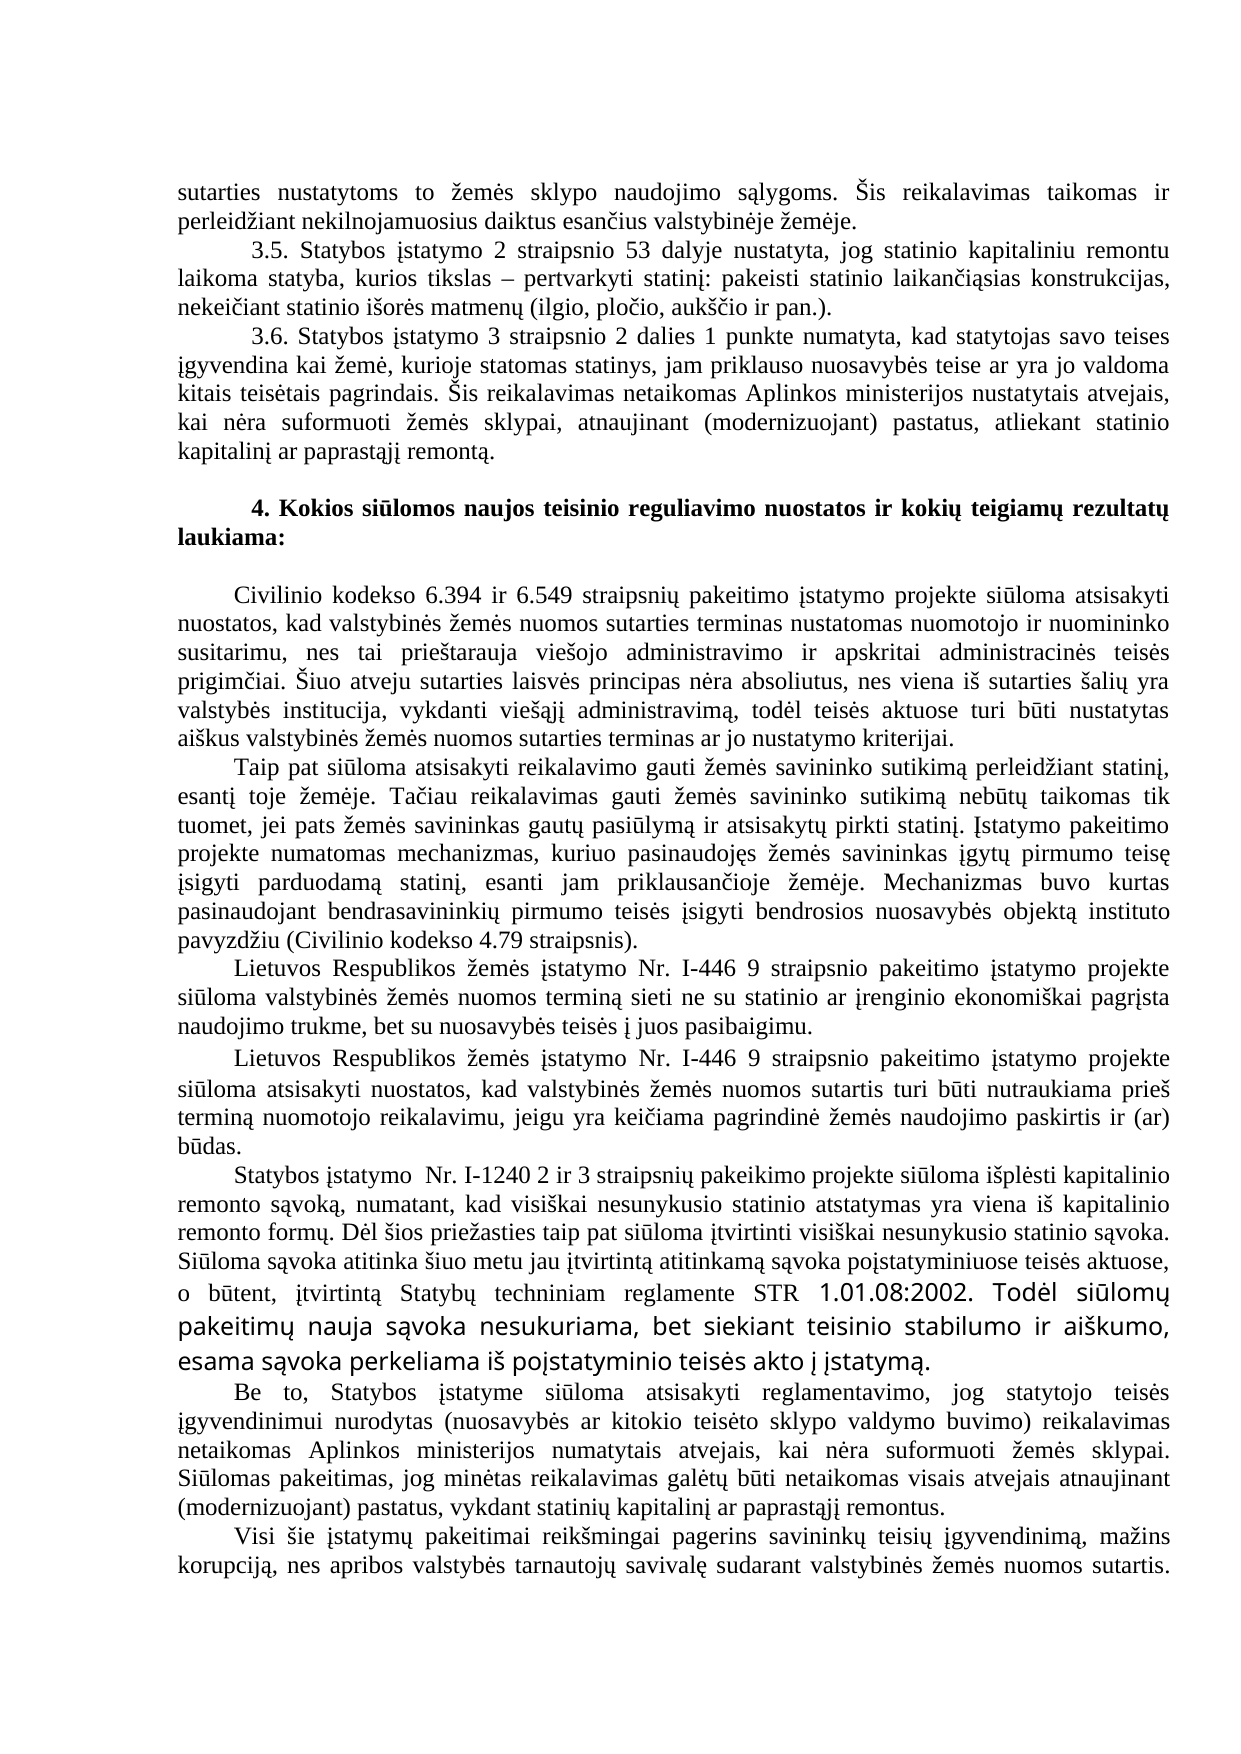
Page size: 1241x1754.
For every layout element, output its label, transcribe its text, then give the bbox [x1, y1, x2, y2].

text Visi šie įstatymų pakeitimai reikšmingai pagerins savininkų teisių įgyvendinimą, mažins korupciją, nes apribos valstybės tarnautojų savivalę sudarant valstybinės žemės nuomos sutartis. [177, 1521, 1171, 1578]
text Lietuvos Respublikos žemės įstatymo Nr. I-446 9 straipsnio pakeitimo įstatymo projekte siūloma atsisakyti nuostatos, kad valstybinės žemės nuomos sutartis turi būti nutraukiama prieš terminą nuomotojo reikalavimu, jeigu yra keičiama pagrindinė žemės naudojimo paskirtis ir (ar) būdas. [177, 1040, 1171, 1160]
text Lietuvos Respublikos žemės įstatymo Nr. I-446 9 straipsnio pakeitimo įstatymo projekte siūloma valstybinės žemės nuomos terminą sieti ne su statinio ar įrenginio ekonomiškai pagrįsta naudojimo trukme, bet su nuosavybės teisės į juos pasibaigimu. [177, 953, 1171, 1040]
text sutarties nustatytoms to žemės sklypo naudojimo sąlygoms. Šis reikalavimas taikomas ir perleidžiant nekilnojamuosius daiktus esančius valstybinėje žemėje. [177, 177, 1171, 235]
text Statybos įstatymo Nr. I-1240 2 ir 3 straipsnių pakeikimo projekte siūloma išplėsti kapitalinio remonto sąvoką, numatant, kad visiškai nesunykusio statinio atstatymas yra viena iš kapitalinio remonto formų. Dėl šios priežasties taip pat siūloma įtvirtinti visiškai nesunykusio statinio sąvoka. Siūloma sąvoka atitinka šiuo metu jau įtvirtintą atitinkamą sąvoka poįstatyminiuose teisės aktuose, o būtent, įtvirtintą Statybų techniniam reglamente STR 1.01.08:2002. Todėl siūlomų pakeitimų nauja sąvoka nesukuriama, bet siekiant teisinio stabilumo ir aiškumo, esama sąvoka perkeliama iš poįstatyminio teisės akto į įstatymą. [177, 1160, 1171, 1377]
text 3.5. Statybos įstatymo 2 straipsnio 53 dalyje nustatyta, jog statinio kapitaliniu remontu laikoma statyba, kurios tikslas – pertvarkyti statinį: pakeisti statinio laikančiąsias konstrukcijas, nekeičiant statinio išorės matmenų (ilgio, pločio, aukščio ir pan.). [177, 235, 1171, 321]
text Taip pat siūloma atsisakyti reikalavimo gauti žemės savininko sutikimą perleidžiant statinį, esantį toje žemėje. Tačiau reikalavimas gauti žemės savininko sutikimą nebūtų taikomas tik tuomet, jei pats žemės savininkas gautų pasiūlymą ir atsisakytų pirkti statinį. Įstatymo pakeitimo projekte numatomas mechanizmas, kuriuo pasinaudojęs žemės savininkas įgytų pirmumo teisę įsigyti parduodamą statinį, esanti jam priklausančioje žemėje. Mechanizmas buvo kurtas pasinaudojant bendrasavininkių pirmumo teisės įsigyti bendrosios nuosavybės objektą instituto pavyzdžiu (Civilinio kodekso 4.79 straipsnis). [177, 752, 1171, 953]
text 3.6. Statybos įstatymo 3 straipsnio 2 dalies 1 punkte numatyta, kad statytojas savo teises įgyvendina kai žemė, kurioje statomas statinys, jam priklauso nuosavybės teise ar yra jo valdoma kitais teisėtais pagrindais. Šis reikalavimas netaikomas Aplinkos ministerijos nustatytais atvejais, kai nėra suformuoti žemės sklypai, atnaujinant (modernizuojant) pastatus, atliekant statinio kapitalinį ar paprastąjį remontą. [177, 321, 1171, 465]
text Be to, Statybos įstatyme siūloma atsisakyti reglamentavimo, jog statytojo teisės įgyvendinimui nurodytas (nuosavybės ar kitokio teisėto sklypo valdymo buvimo) reikalavimas netaikomas Aplinkos ministerijos numatytais atvejais, kai nėra suformuoti žemės sklypai. Siūlomas pakeitimas, jog minėtas reikalavimas galėtų būti netaikomas visais atvejais atnaujinant (modernizuojant) pastatus, vykdant statinių kapitalinį ar paprastąjį remontus. [177, 1377, 1171, 1521]
text Civilinio kodekso 6.394 ir 6.549 straipsnių pakeitimo įstatymo projekte siūloma atsisakyti nuostatos, kad valstybinės žemės nuomos sutarties terminas nustatomas nuomotojo ir nuomininko susitarimu, nes tai prieštarauja viešojo administravimo ir apskritai administracinės teisės prigimčiai. Šiuo atveju sutarties laisvės principas nėra absoliutus, nes viena iš sutarties šalių yra valstybės institucija, vykdanti viešąjį administravimą, todėl teisės aktuose turi būti nustatytas aiškus valstybinės žemės nuomos sutarties terminas ar jo nustatymo kriterijai. [177, 580, 1171, 752]
text 4. Kokios siūlomos naujos teisinio reguliavimo nuostatos ir kokių teigiamų rezultatų laukiama: [177, 493, 1171, 551]
